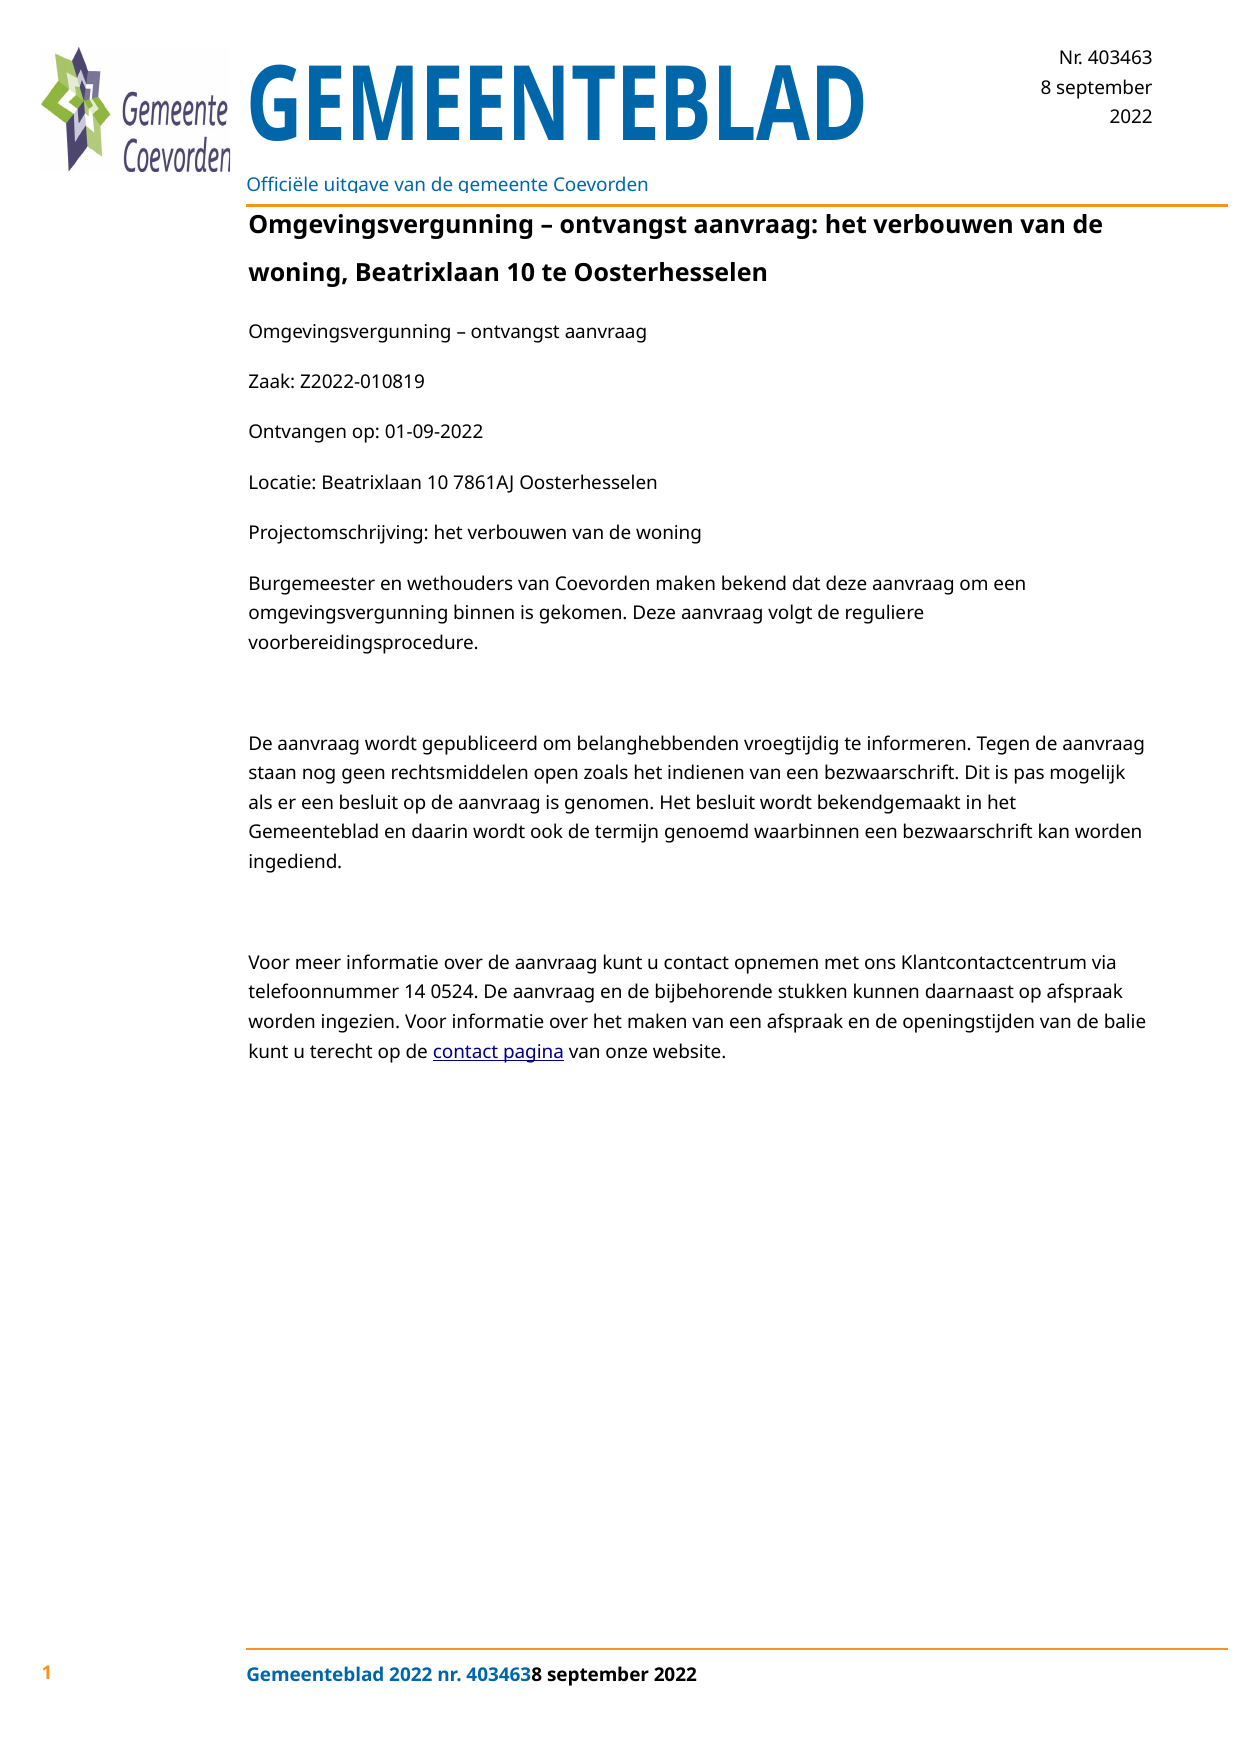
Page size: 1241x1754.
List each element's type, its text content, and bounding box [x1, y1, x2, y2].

text Omgevingsvergunning – ontvangst aanvraag [248, 318, 1152, 344]
text Burgemeester en wethouders van Coevorden maken bekend dat deze aanvraag om een omgevingsvergunning binnen is gekomen. Deze aanvraag volgt de reguliere voorbereidingsprocedure. [248, 570, 1152, 655]
text Projectomschrijving: het verbouwen van de woning [248, 519, 1152, 545]
picture [41, 47, 231, 172]
text Zaak: Z2022-010819 [248, 368, 1152, 394]
text Locatie: Beatrixlaan 10 7861AJ Oosterhesselen [248, 469, 1152, 495]
text Voor meer informatie over de aanvraag kunt u contact opnemen met ons Klantcontactcentrum via telefoonnummer 14 0524. De aanvraag en de bijbehorende stukken kunnen daarnaast op afspraak worden ingezien. Voor informatie over het maken van een afspraak en de openingstijden van de balie kunt u terecht op de contact pagina van onze website. [248, 949, 1152, 1064]
text Omgevingsvergunning – ontvangst aanvraag: het verbouwen van de woning, Beatrixlaan 10 te Oosterhesselen [248, 207, 1152, 288]
text De aanvraag wordt gepubliceerd om belanghebbenden vroegtijdig te informeren. Tegen de aanvraag staan nog geen rechtsmiddelen open zoals het indienen van een bezwaarschrift. Dit is pas mogelijk als er een besluit op de aanvraag is genomen. Het besluit wordt bekendgemaakt in het Gemeenteblad en daarin wordt ook de termijn genoemd waarbinnen een bezwaarschrift kan worden ingediend. [248, 730, 1152, 874]
text Ontvangen op: 01-09-2022 [248, 419, 1152, 444]
